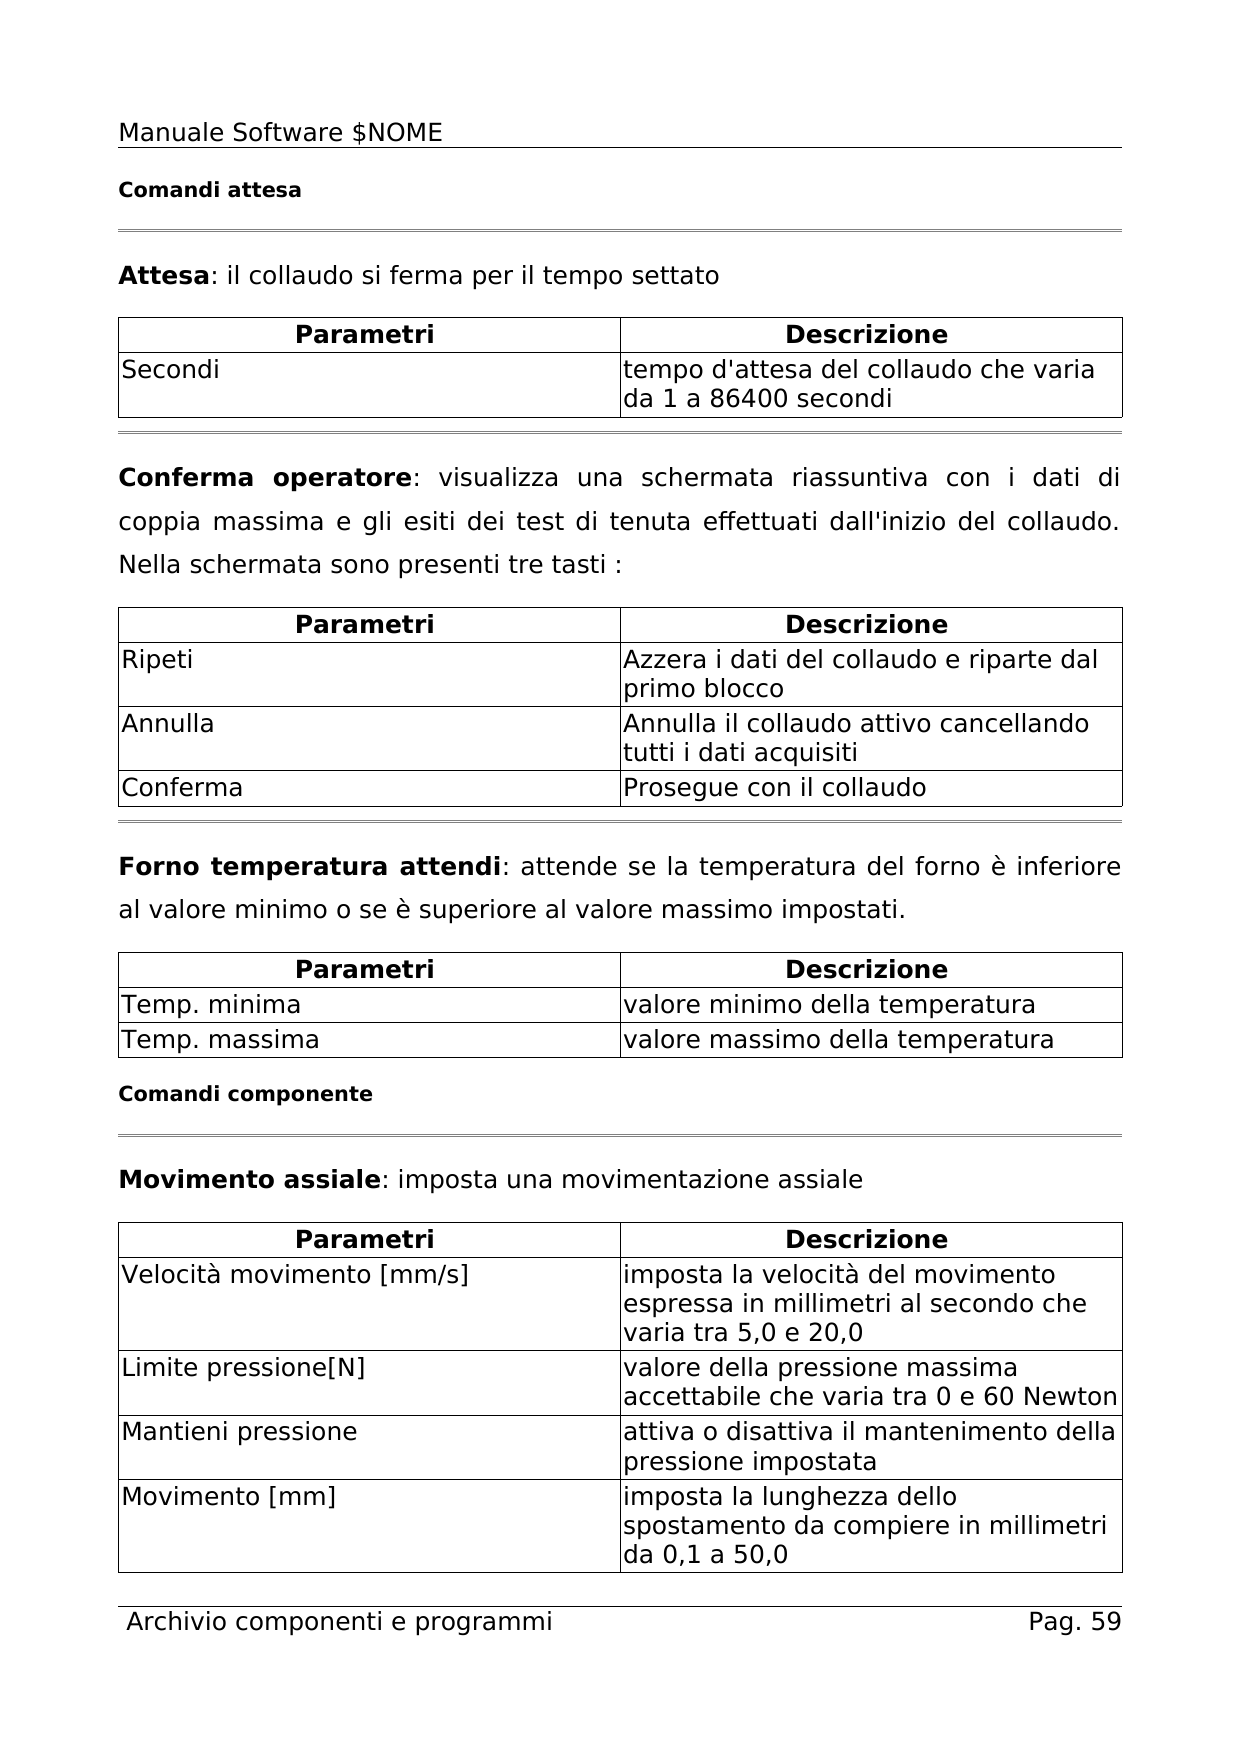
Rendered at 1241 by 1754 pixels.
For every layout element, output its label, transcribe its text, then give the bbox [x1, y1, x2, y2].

table_cell valore massimo della temperatura [621, 1023, 1122, 1057]
text Conferma operatore: visualizza una schermata riassuntiva con i dati di coppia massima e gli esiti dei test di tenuta effettuati dall'inizio del collaudo. Nella schermata sono presenti tre tasti : [118, 463, 1122, 580]
table_header Parametri [119, 1223, 620, 1257]
table_header Descrizione [621, 953, 1122, 987]
text Movimento assiale: imposta una movimentazione assiale [118, 1166, 1122, 1195]
table_cell valore della pressione massima accettabile che varia tra 0 e 60 Newton [621, 1351, 1122, 1414]
table_cell Temp. minima [119, 988, 620, 1022]
table_cell Azzera i dati del collaudo e riparte dal primo blocco [621, 643, 1122, 706]
table_cell Ripeti [119, 643, 620, 706]
table_cell Annulla [119, 707, 620, 770]
text Attesa: il collaudo si ferma per il tempo settato [118, 261, 1122, 290]
table_cell Limite pressione[N] [119, 1351, 620, 1414]
table_cell attiva o disattiva il mantenimento della pressione impostata [621, 1416, 1122, 1479]
table_cell Secondi [119, 353, 620, 417]
table_header Descrizione [621, 1223, 1122, 1257]
table_cell Temp. massima [119, 1023, 620, 1057]
table_cell Prosegue con il collaudo [621, 771, 1122, 806]
subtitle Comandi componente [118, 1082, 1122, 1107]
table_cell imposta la lunghezza dello spostamento da compiere in millimetri da 0,1 a 50,0 [621, 1480, 1122, 1572]
text Forno temperatura attendi: attende se la temperatura del forno è inferiore al valore minimo o se è superiore al valore massimo impostati. [118, 852, 1122, 925]
table_header Descrizione [621, 608, 1122, 642]
table_cell Velocità movimento [mm/s] [119, 1258, 620, 1350]
table_cell Conferma [119, 771, 620, 806]
table_cell Annulla il collaudo attivo cancellando tutti i dati acquisiti [621, 707, 1122, 770]
table_cell valore minimo della temperatura [621, 988, 1122, 1022]
table_header Parametri [119, 608, 620, 642]
table_header Descrizione [621, 318, 1122, 352]
table_header Parametri [119, 953, 620, 987]
table_cell tempo d'attesa del collaudo che varia da 1 a 86400 secondi [621, 353, 1122, 417]
table_cell Movimento [mm] [119, 1480, 620, 1572]
subtitle Comandi attesa [118, 178, 1122, 202]
table_header Parametri [119, 318, 620, 352]
table_cell imposta la velocità del movimento espressa in millimetri al secondo che varia tra 5,0 e 20,0 [621, 1258, 1122, 1350]
table_cell Mantieni pressione [119, 1416, 620, 1479]
